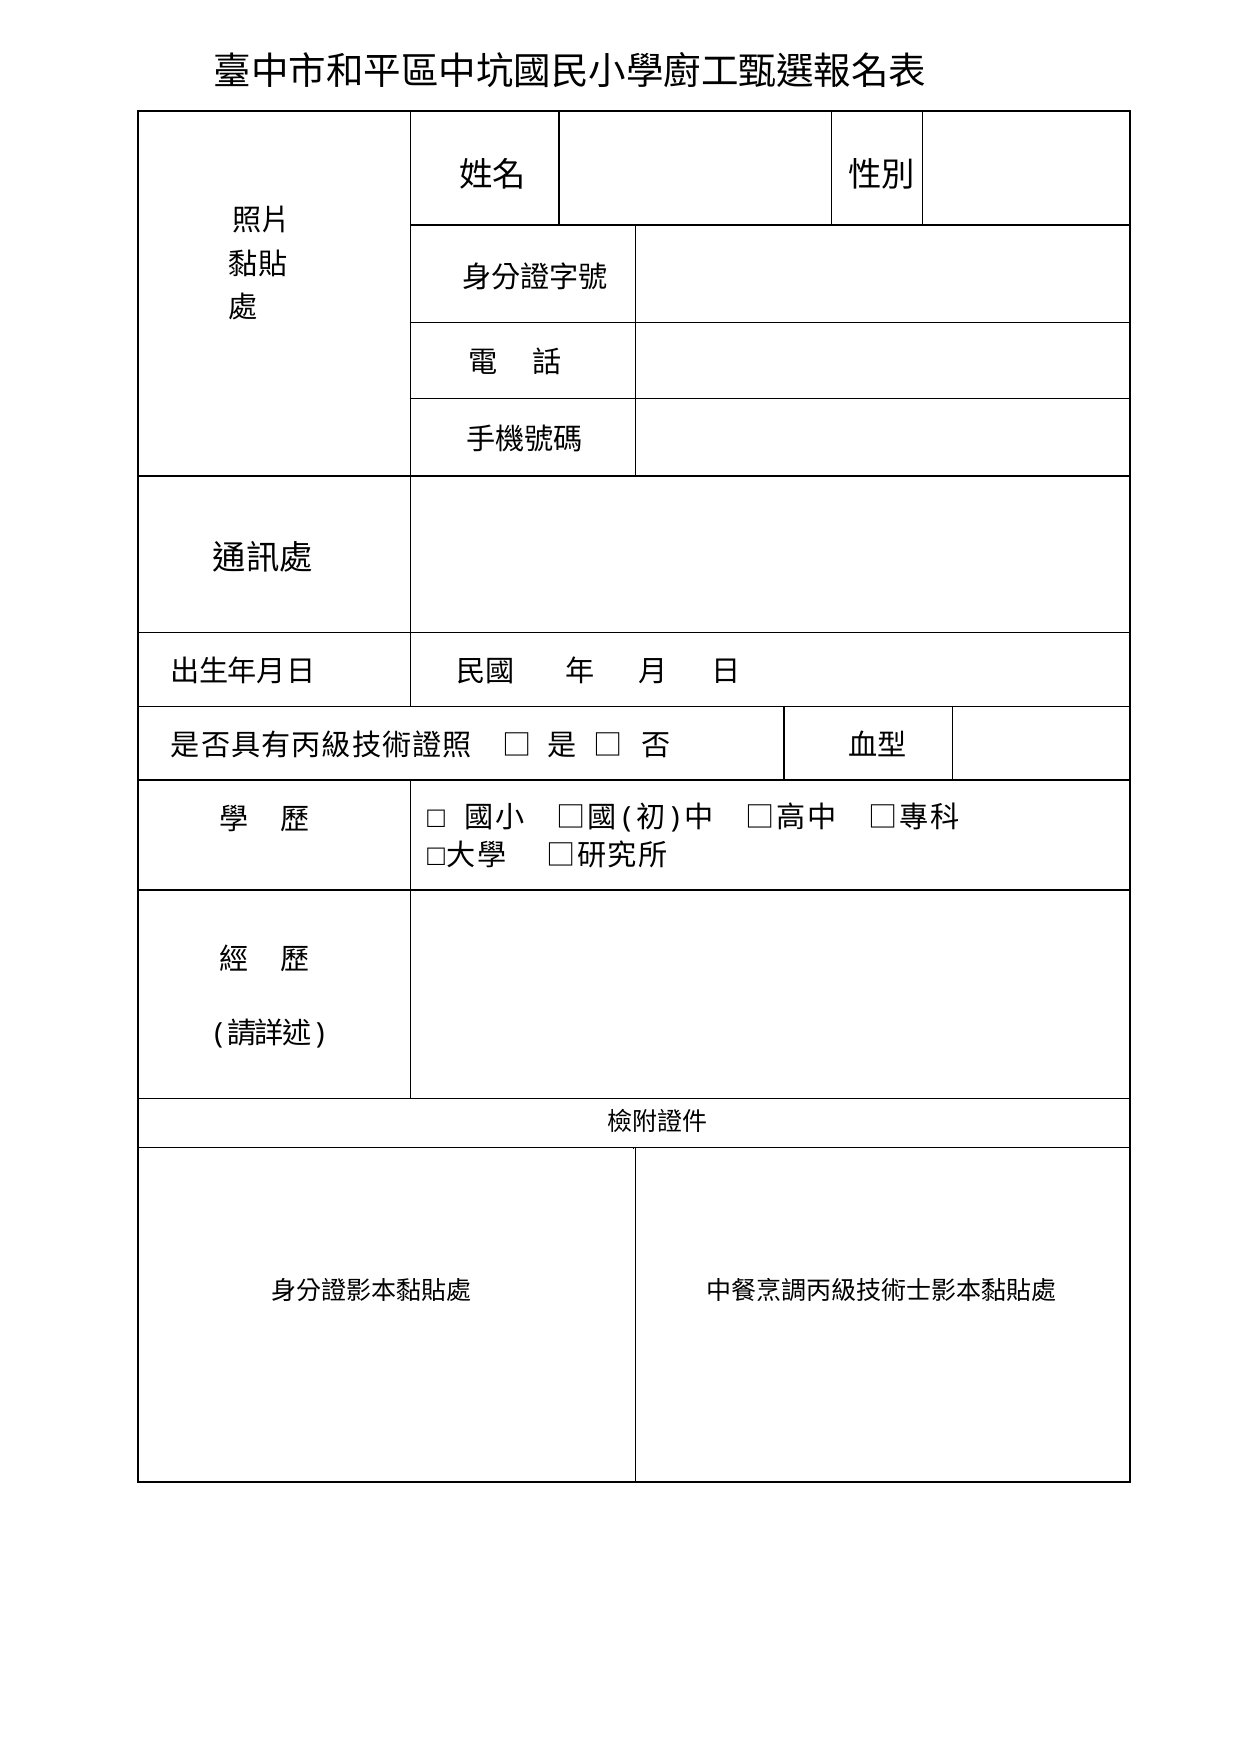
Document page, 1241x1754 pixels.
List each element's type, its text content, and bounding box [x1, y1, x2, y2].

table_cell [411, 477, 1129, 632]
table_header [560, 112, 831, 224]
table_cell 身分證字號 [411, 226, 635, 321]
table_cell 檢附證件 [139, 1099, 1129, 1147]
table_cell [636, 399, 1129, 475]
table_cell 血型 [785, 707, 952, 779]
table_cell 電 話 [411, 323, 635, 397]
table_header 性別 [832, 112, 922, 224]
table_cell [636, 226, 1129, 321]
table_cell [636, 323, 1129, 397]
table_cell 經 歷 (請詳述) [139, 891, 410, 1097]
table_cell 是否具有丙級技術證照 □ 是 □ 否 [139, 707, 783, 779]
table_header [923, 112, 1129, 224]
text 臺中市和平區中坑國民小學廚工甄選報名表 [214, 47, 1015, 94]
table_cell 手機號碼 [411, 399, 635, 475]
table_cell [411, 891, 1129, 1097]
table_cell 民國 年 月 日 [411, 633, 1129, 706]
table_cell 中餐烹調丙級技術士影本黏貼處 [636, 1148, 1129, 1481]
table_cell 通訊處 [139, 477, 410, 632]
table_cell 出生年月日 [139, 633, 410, 706]
table_cell □ 國小 □國(初)中 □高中 □專科 □大學 □研究所 [411, 781, 1129, 889]
table_header 照片 黏貼 處 [139, 112, 410, 475]
table_cell 身分證影本黏貼處 [139, 1148, 635, 1481]
table_cell [953, 707, 1129, 779]
table_cell 學 歷 [139, 781, 410, 889]
table_header 姓名 [411, 112, 558, 224]
